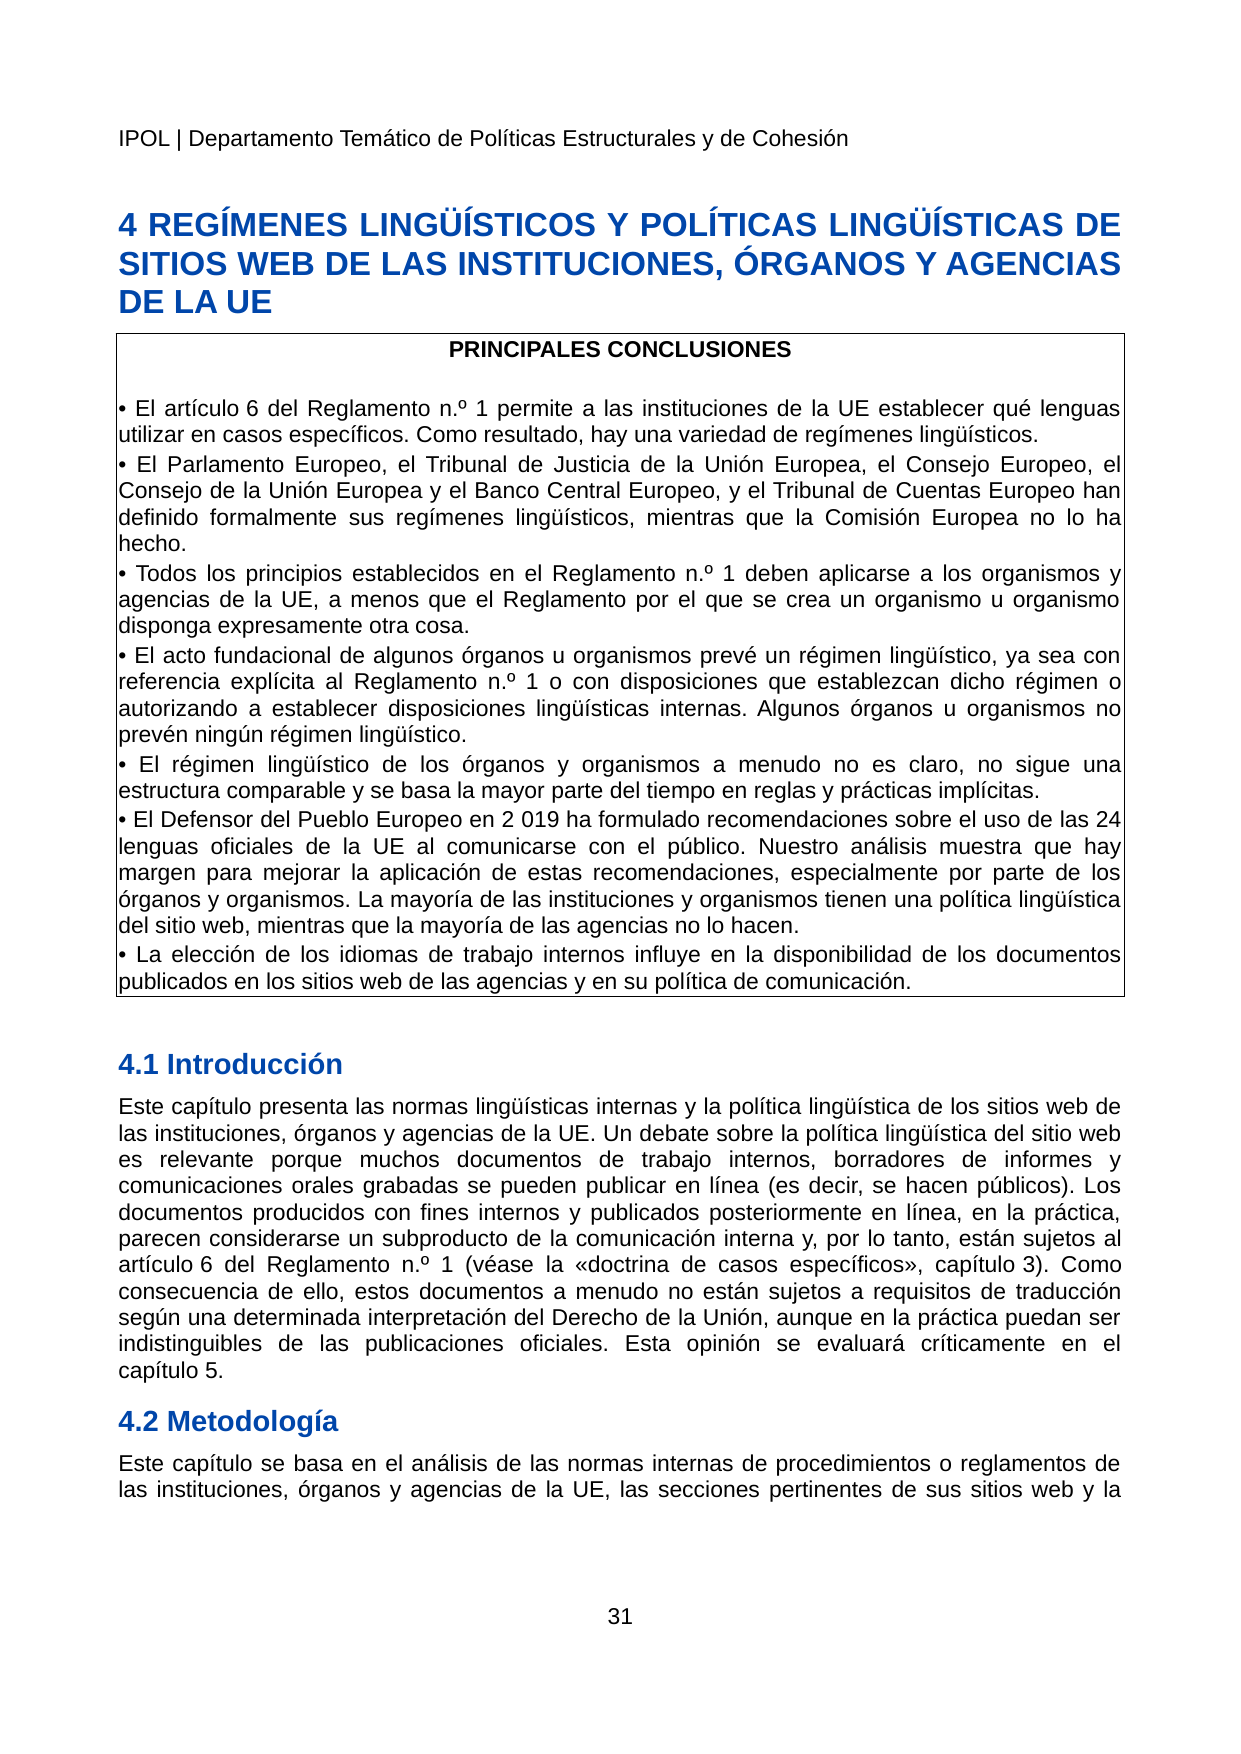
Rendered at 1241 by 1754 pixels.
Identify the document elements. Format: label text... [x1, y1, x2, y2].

subtitle 4.2 Metodología [118, 1404, 1122, 1437]
text • El Defensor del Pueblo Europeo en 2 019 ha formulado recomendaciones sobre el uso de las 24 lenguas oficiales de la UE al comunicarse con el público. Nuestro análisis muestra que hay margen para mejorar la aplicación de estas recomendaciones, especialmente por parte de los órganos y organismos. La mayoría de las instituciones y organismos tienen una política lingüística del sitio web, mientras que la mayoría de las agencias no lo hacen. [117, 804, 1124, 938]
subtitle 4.1 Introducción [118, 1047, 1122, 1081]
text Este capítulo presenta las normas lingüísticas internas y la política lingüística de los sitios web de las instituciones, órganos y agencias de la UE. Un debate sobre la política lingüística del sitio web es relevante porque muchos documentos de trabajo internos, borradores de informes y comunicaciones orales grabadas se pueden publicar en línea (es decir, se hacen públicos). Los documentos producidos con fines internos y publicados posteriormente en línea, en la práctica, parecen considerarse un subproducto de la comunicación interna y, por lo tanto, están sujetos al artículo 6 del Reglamento n.º 1 (véase la «doctrina de casos específicos», capítulo 3). Como consecuencia de ello, estos documentos a menudo no están sujetos a requisitos de traducción según una determinada interpretación del Derecho de la Unión, aunque en la práctica puedan ser indistinguibles de las publicaciones oficiales. Esta opinión se evaluará críticamente en el capítulo 5. [118, 1093, 1122, 1383]
text • El acto fundacional de algunos órganos u organismos prevé un régimen lingüístico, ya sea con referencia explícita al Reglamento n.º 1 o con disposiciones que establezcan dicho régimen o autorizando a establecer disposiciones lingüísticas internas. Algunos órganos u organismos no prevén ningún régimen lingüístico. [117, 639, 1124, 747]
text • La elección de los idiomas de trabajo internos influye en la disponibilidad de los documentos publicados en los sitios web de las agencias y en su política de comunicación. [117, 939, 1124, 996]
subtitle 4 REGÍMENES LINGÜÍSTICOS Y POLÍTICAS LINGÜÍSTICAS DE SITIOS WEB DE LAS INSTITUCIONES, ÓRGANOS Y AGENCIAS DE LA UE [118, 205, 1122, 321]
text • El artículo 6 del Reglamento n.º 1 permite a las instituciones de la UE establecer qué lenguas utilizar en casos específicos. Como resultado, hay una variedad de regímenes lingüísticos. [117, 392, 1124, 448]
text • El Parlamento Europeo, el Tribunal de Justicia de la Unión Europea, el Consejo Europeo, el Consejo de la Unión Europea y el Banco Central Europeo, y el Tribunal de Cuentas Europeo han definido formalmente sus regímenes lingüísticos, mientras que la Comisión Europea no lo ha hecho. [117, 448, 1124, 556]
text • El régimen lingüístico de los órganos y organismos a menudo no es claro, no sigue una estructura comparable y se basa la mayor parte del tiempo en reglas y prácticas implícitas. [117, 748, 1124, 803]
text PRINCIPALES CONCLUSIONES [117, 334, 1124, 362]
text • Todos los principios establecidos en el Reglamento n.º 1 deben aplicarse a los organismos y agencias de la UE, a menos que el Reglamento por el que se crea un organismo u organismo disponga expresamente otra cosa. [117, 557, 1124, 639]
text Este capítulo se basa en el análisis de las normas internas de procedimientos o reglamentos de las instituciones, órganos y agencias de la UE, las secciones pertinentes de sus sitios web y la [118, 1450, 1122, 1503]
